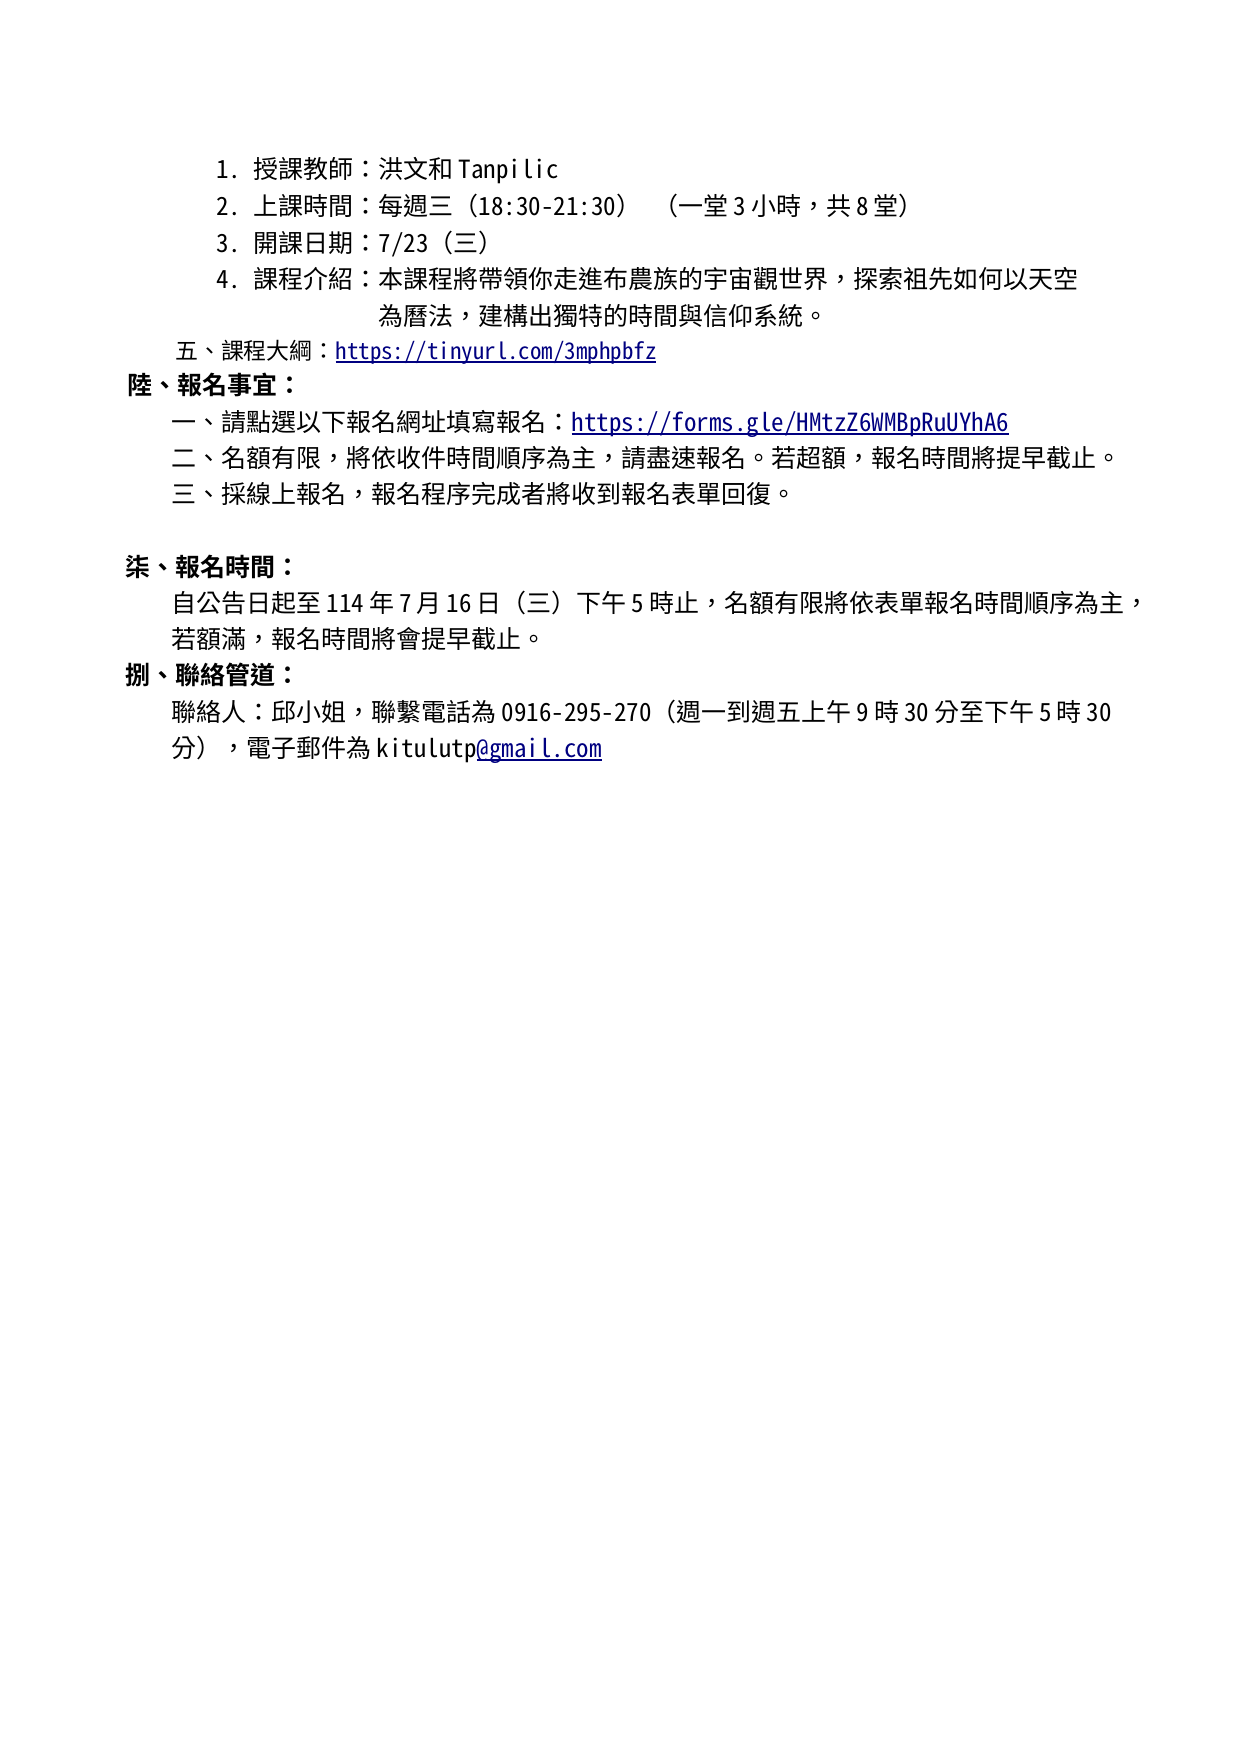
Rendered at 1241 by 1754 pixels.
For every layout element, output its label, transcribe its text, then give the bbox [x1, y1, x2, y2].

text 二、名額有限，將依收件時間順序為主，請盡速報名。若超額，報名時間將提早截止。 [171, 438, 1128, 474]
text 捌、聯絡管道： [125, 656, 1128, 692]
text 三、採線上報名，報名程序完成者將收到報名表單回復。 [171, 474, 1128, 511]
text 聯絡人：邱小姐，聯繫電話為0916-295-270（週一到週五上午9時30分至下午5時30分），電子郵件為kitulutp@gmail.com [171, 692, 1128, 765]
text 3. 開課日期：7/23（三） [216, 223, 1100, 259]
text 柒、報名時間： [125, 547, 1128, 583]
text 1. 授課教師：洪文和Tanpilic [216, 150, 1100, 186]
text 一、請點選以下報名網址填寫報名：https://forms.gle/HMtzZ6WMBpRuUYhA6 [171, 402, 1128, 438]
text 陸、報名事宜： [127, 366, 1128, 402]
text 4. 課程介紹：本課程將帶領你走進布農族的宇宙觀世界，探索祖先如何以天空為曆法，建構出獨特的時間與信仰系統。 [216, 260, 1100, 332]
text 五、課程大綱：https://tinyurl.com/3mphpbfz [175, 332, 1100, 366]
text 2. 上課時間：每週三（18:30-21:30） （一堂3小時，共8堂） [216, 187, 1100, 223]
text 自公告日起至114年7月16日（三）下午5時止，名額有限將依表單報名時間順序為主，若額滿，報名時間將會提早截止。 [171, 583, 1128, 656]
